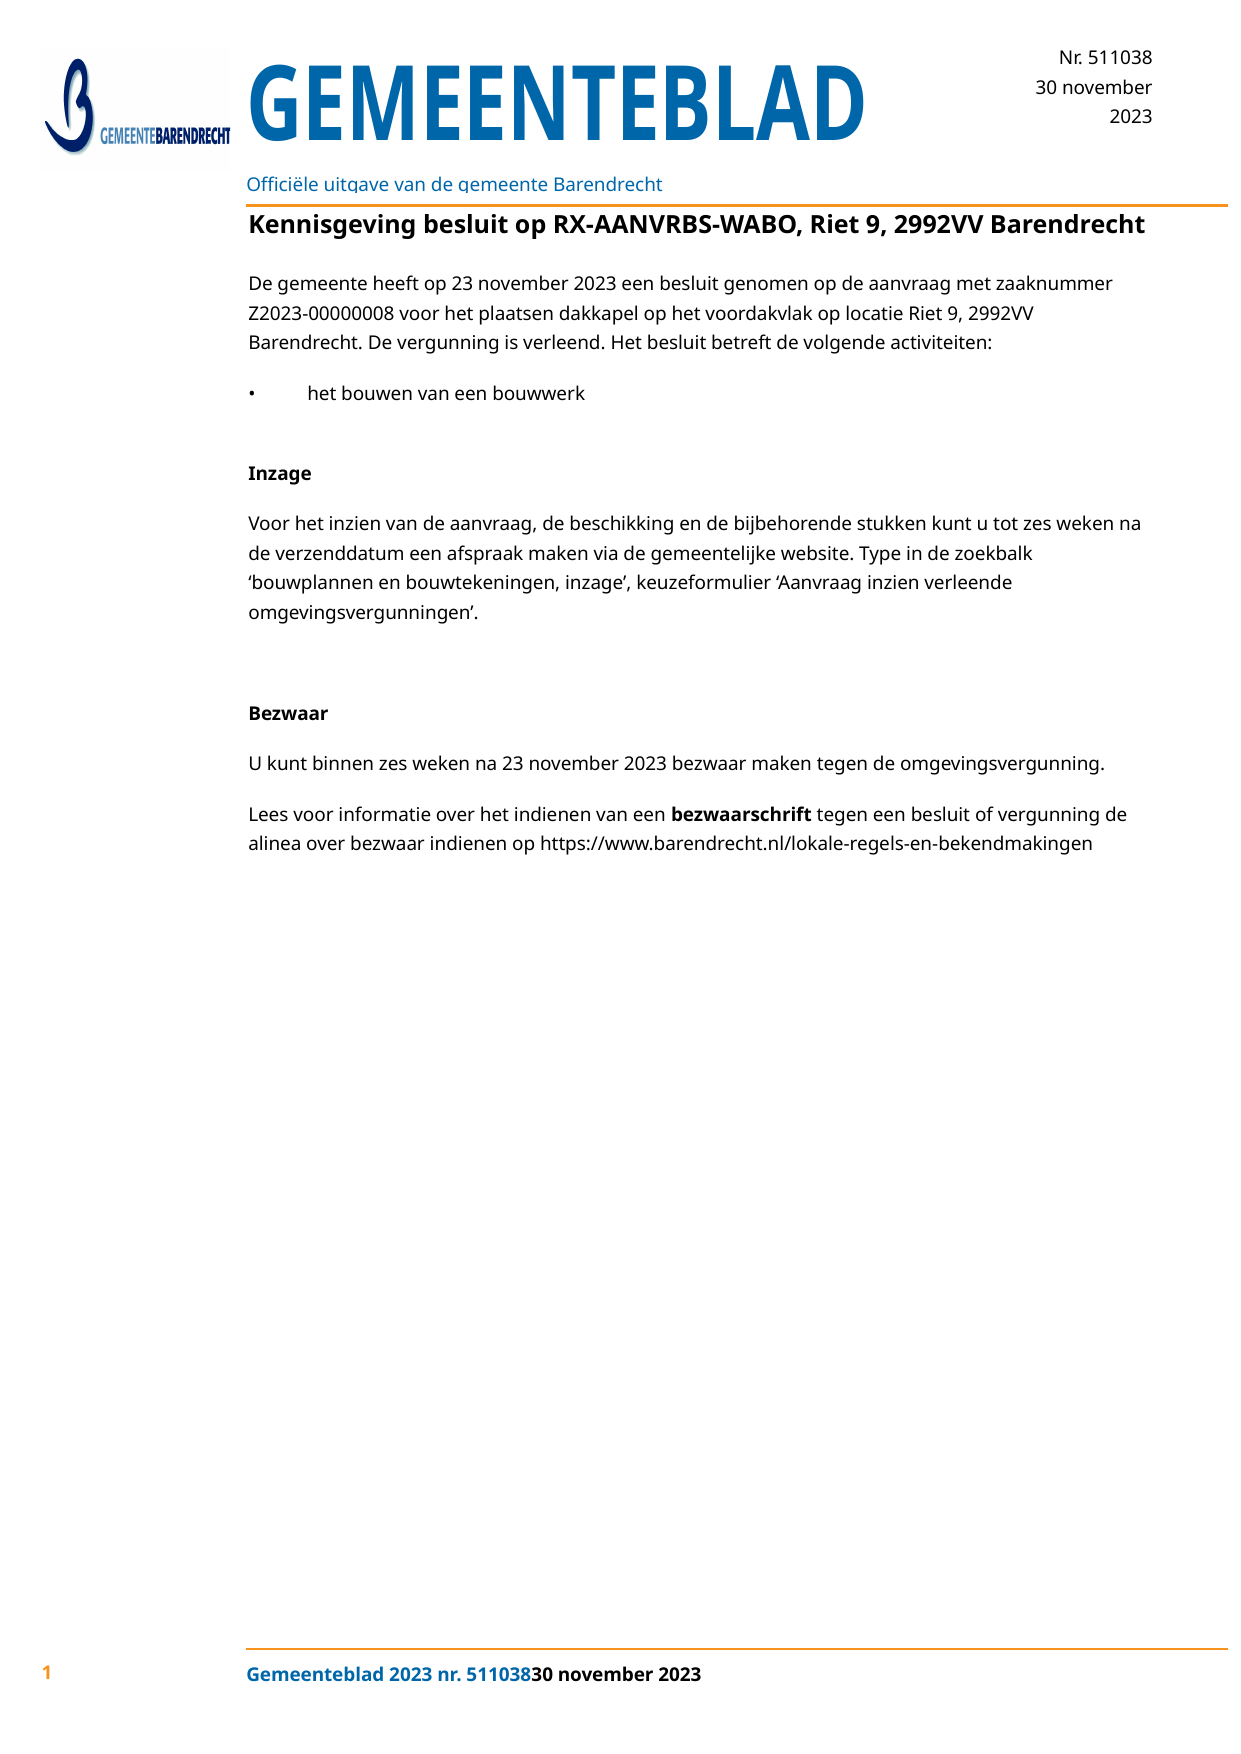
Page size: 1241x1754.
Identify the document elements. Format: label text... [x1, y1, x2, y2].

text Kennisgeving besluit op RX-AANVRBS-WABO, Riet 9, 2992VV Barendrecht [248, 207, 1152, 241]
text Inzage [248, 460, 1152, 486]
text Lees voor informatie over het indienen van een bezwaarschrift tegen een besluit of vergunning de alinea over bezwaar indienen op https://www.barendrecht.nl/lokale-regels-en-bekendmakingen [248, 801, 1152, 856]
picture [41, 47, 231, 172]
list het bouwen van een bouwwerk [248, 380, 1152, 406]
text U kunt binnen zes weken na 23 november 2023 bezwaar maken tegen de omgevingsvergunning. [248, 750, 1152, 776]
text Bezwaar [248, 700, 1152, 726]
text Voor het inzien van de aanvraag, de beschikking en de bijbehorende stukken kunt u tot zes weken na de verzenddatum een afspraak maken via de gemeentelijke website. Type in de zoekbalk ‘bouwplannen en bouwtekeningen, inzage’, keuzeformulier ‘Aanvraag inzien verleende omgevingsvergunningen’. [248, 510, 1152, 625]
text De gemeente heeft op 23 november 2023 een besluit genomen op de aanvraag met zaaknummer Z2023-00000008 voor het plaatsen dakkapel op het voordakvlak op locatie Riet 9, 2992VV Barendrecht. De vergunning is verleend. Het besluit betreft de volgende activiteiten: [248, 270, 1152, 355]
